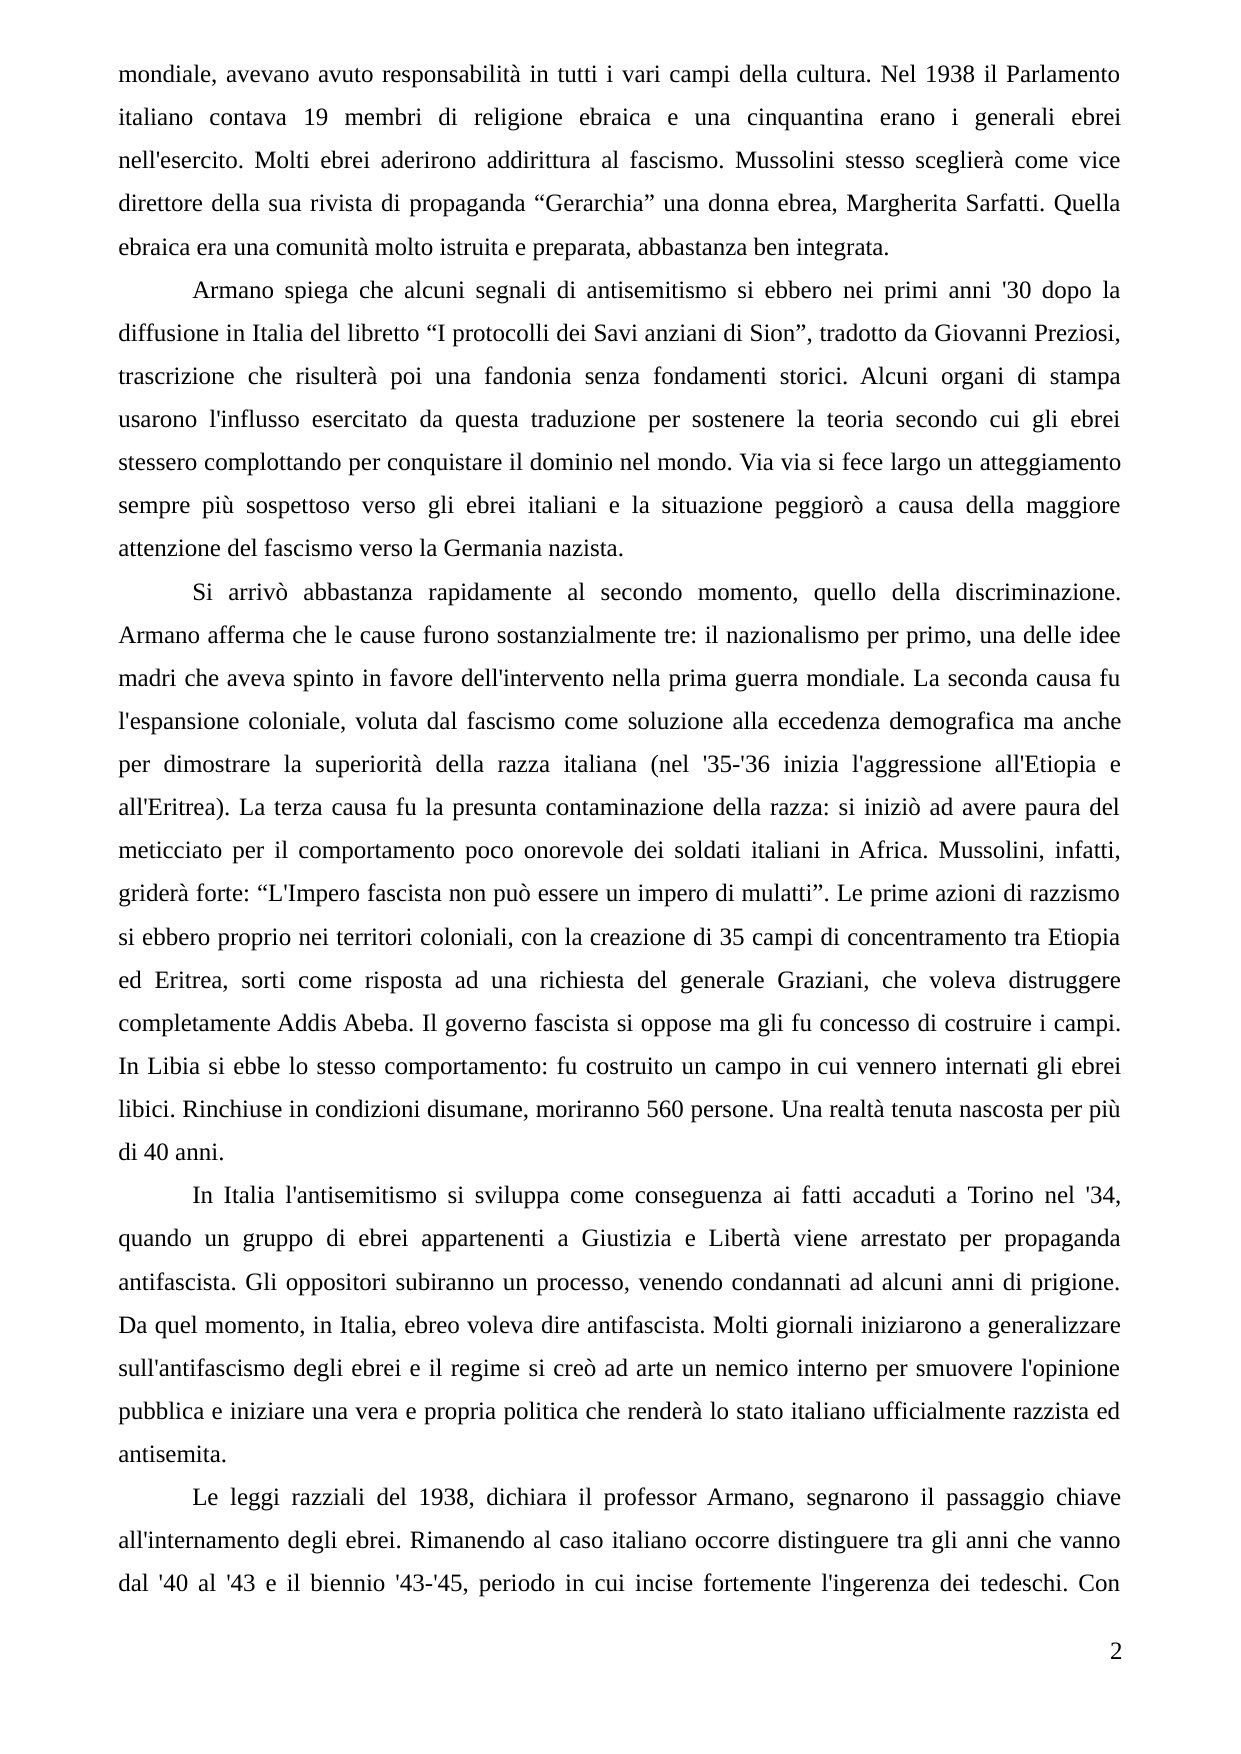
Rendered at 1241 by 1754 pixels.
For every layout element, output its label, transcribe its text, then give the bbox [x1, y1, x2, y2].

text Armano spiega che alcuni segnali di antisemitismo si ebbero nei primi anni '30 dopo la diffusione in Italia del libretto “I protocolli dei Savi anziani di Sion”, tradotto da Giovanni Preziosi, trascrizione che risulterà poi una fandonia senza fondamenti storici. Alcuni organi di stampa usarono l'influsso esercitato da questa traduzione per sostenere la teoria secondo cui gli ebrei stessero complottando per conquistare il dominio nel mondo. Via via si fece largo un atteggiamento sempre più sospettoso verso gli ebrei italiani e la situazione peggiorò a causa della maggiore attenzione del fascismo verso la Germania nazista. [118, 275, 1122, 562]
text In Italia l'antisemitismo si sviluppa come conseguenza ai fatti accaduti a Torino nel '34, quando un gruppo di ebrei appartenenti a Giustizia e Libertà viene arrestato per propaganda antifascista. Gli oppositori subiranno un processo, venendo condannati ad alcuni anni di prigione. Da quel momento, in Italia, ebreo voleva dire antifascista. Molti giornali iniziarono a generalizzare sull'antifascismo degli ebrei e il regime si creò ad arte un nemico interno per smuovere l'opinione pubblica e iniziare una vera e propria politica che renderà lo stato italiano ufficialmente razzista ed antisemita. [118, 1180, 1122, 1468]
text Le leggi razziali del 1938, dichiara il professor Armano, segnarono il passaggio chiave all'internamento degli ebrei. Rimanendo al caso italiano occorre distinguere tra gli anni che vanno dal '40 al '43 e il biennio '43-'45, periodo in cui incise fortemente l'ingerenza dei tedeschi. Con [118, 1482, 1122, 1597]
text mondiale, avevano avuto responsabilità in tutti i vari campi della cultura. Nel 1938 il Parlamento italiano contava 19 membri di religione ebraica e una cinquantina erano i generali ebrei nell'esercito. Molti ebrei aderirono addirittura al fascismo. Mussolini stesso sceglierà come vice direttore della sua rivista di propaganda “Gerarchia” una donna ebrea, Margherita Sarfatti. Quella ebraica era una comunità molto istruita e preparata, abbastanza ben integrata. [118, 59, 1122, 260]
text Si arrivò abbastanza rapidamente al secondo momento, quello della discriminazione. Armano afferma che le cause furono sostanzialmente tre: il nazionalismo per primo, una delle idee madri che aveva spinto in favore dell'intervento nella prima guerra mondiale. La seconda causa fu l'espansione coloniale, voluta dal fascismo come soluzione alla eccedenza demografica ma anche per dimostrare la superiorità della razza italiana (nel '35-'36 inizia l'aggressione all'Etiopia e all'Eritrea). La terza causa fu la presunta contaminazione della razza: si iniziò ad avere paura del meticciato per il comportamento poco onorevole dei soldati italiani in Africa. Mussolini, infatti, griderà forte: “L'Impero fascista non può essere un impero di mulatti”. Le prime azioni di razzismo si ebbero proprio nei territori coloniali, con la creazione di 35 campi di concentramento tra Etiopia ed Eritrea, sorti come risposta ad una richiesta del generale Graziani, che voleva distruggere completamente Addis Abeba. Il governo fascista si oppose ma gli fu concesso di costruire i campi. In Libia si ebbe lo stesso comportamento: fu costruito un campo in cui vennero internati gli ebrei libici. Rinchiuse in condizioni disumane, moriranno 560 persone. Una realtà tenuta nascosta per più di 40 anni. [118, 577, 1122, 1166]
